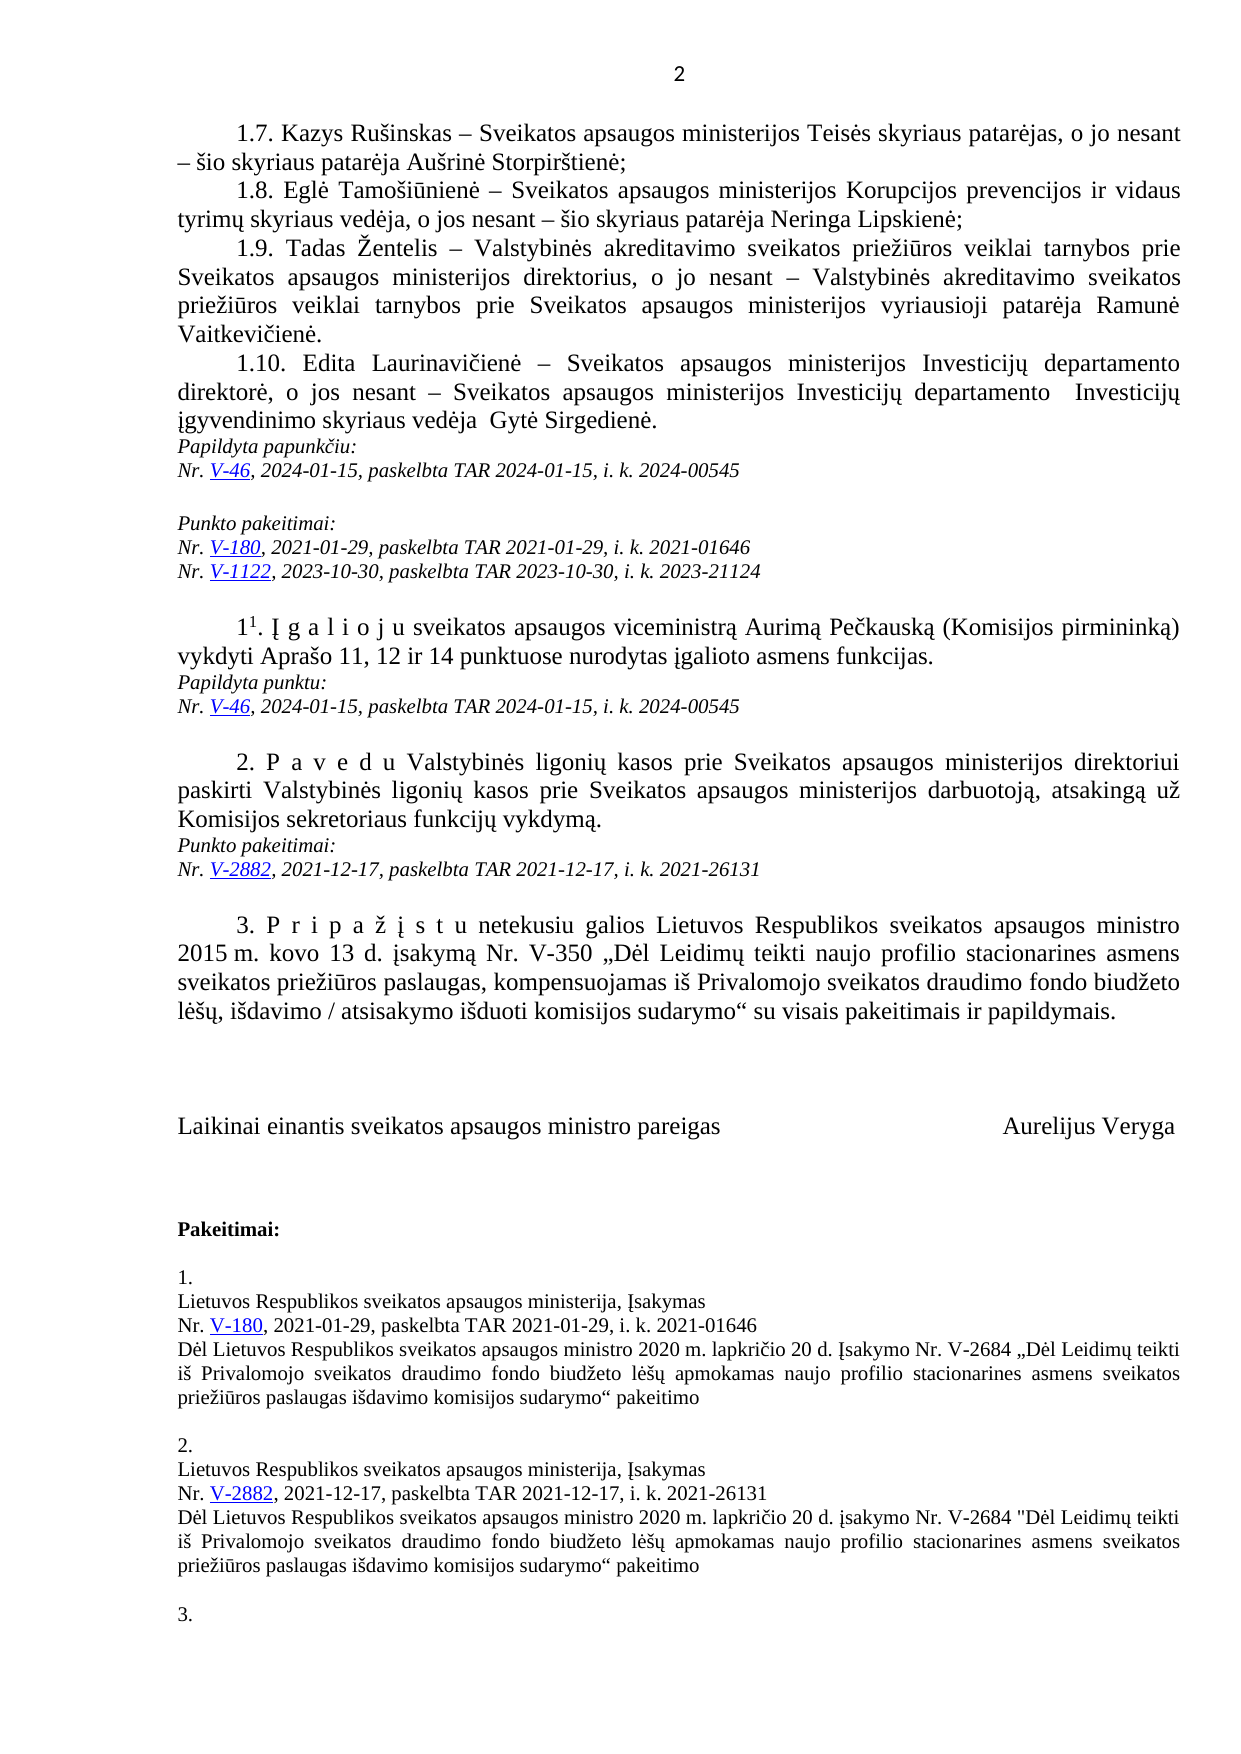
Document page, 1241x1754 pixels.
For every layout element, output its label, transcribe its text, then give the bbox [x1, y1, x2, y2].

text 1.7. Kazys Rušinskas – Sveikatos apsaugos ministerijos Teisės skyriaus patarėjas, o jo nesant – šio skyriaus patarėja Aušrinė Storpirštienė; [177, 118, 1181, 176]
text Nr. V-180, 2021-01-29, paskelbta TAR 2021-01-29, i. k. 2021-01646 [177, 1313, 1181, 1337]
text Punkto pakeitimai: [177, 833, 1181, 857]
text 11. Į g a l i o j u sveikatos apsaugos viceministrą Aurimą Pečkauską (Komisijos pirmininką) vykdyti Aprašo 11, 12 ir 14 punktuose nurodytas įgalioto asmens funkcijas. [177, 612, 1181, 670]
text Papildyta papunkčiu: [177, 434, 1181, 458]
text Nr. V-46, 2024-01-15, paskelbta TAR 2024-01-15, i. k. 2024-00545 [177, 458, 1181, 482]
text Lietuvos Respublikos sveikatos apsaugos ministerija, Įsakymas [177, 1289, 1181, 1313]
text Nr. V-46, 2024-01-15, paskelbta TAR 2024-01-15, i. k. 2024-00545 [177, 694, 1181, 718]
text Nr. V-2882, 2021-12-17, paskelbta TAR 2021-12-17, i. k. 2021-26131 [177, 1481, 1181, 1505]
text 1.8. Eglė Tamošiūnienė – Sveikatos apsaugos ministerijos Korupcijos prevencijos ir vidaus tyrimų skyriaus vedėja, o jos nesant – šio skyriaus patarėja Neringa Lipskienė; [177, 176, 1181, 233]
text 3. [177, 1602, 1181, 1626]
text 1.10. Edita Laurinavičienė – Sveikatos apsaugos ministerijos Investicijų departamento direktorė, o jos nesant – Sveikatos apsaugos ministerijos Investicijų departamento Investicijų įgyvendinimo skyriaus vedėja Gytė Sirgedienė. [177, 348, 1181, 434]
text Dėl Lietuvos Respublikos sveikatos apsaugos ministro 2020 m. lapkričio 20 d. įsakymo Nr. V-2684 "Dėl Leidimų teikti iš Privalomojo sveikatos draudimo fondo biudžeto lėšų apmokamas naujo profilio stacionarines asmens sveikatos priežiūros paslaugas išdavimo komisijos sudarymo“ pakeitimo [177, 1505, 1181, 1577]
text 2. P a v e d u Valstybinės ligonių kasos prie Sveikatos apsaugos ministerijos direktoriui paskirti Valstybinės ligonių kasos prie Sveikatos apsaugos ministerijos darbuotoją, atsakingą už Komisijos sekretoriaus funkcijų vykdymą. [177, 747, 1181, 833]
text Pakeitimai: [177, 1217, 1181, 1241]
text 1. [177, 1265, 1181, 1289]
text Laikinai einantis sveikatos apsaugos ministro pareigas Aurelijus Veryga [177, 1111, 1181, 1140]
text 1.9. Tadas Žentelis – Valstybinės akreditavimo sveikatos priežiūros veiklai tarnybos prie Sveikatos apsaugos ministerijos direktorius, o jo nesant – Valstybinės akreditavimo sveikatos priežiūros veiklai tarnybos prie Sveikatos apsaugos ministerijos vyriausioji patarėja Ramunė Vaitkevičienė. [177, 233, 1181, 348]
text Nr. V-1122, 2023-10-30, paskelbta TAR 2023-10-30, i. k. 2023-21124 [177, 559, 1181, 583]
text Nr. V-2882, 2021-12-17, paskelbta TAR 2021-12-17, i. k. 2021-26131 [177, 857, 1181, 881]
text Punkto pakeitimai: [177, 511, 1181, 535]
text 3. P r i p a ž į s t u netekusiu galios Lietuvos Respublikos sveikatos apsaugos ministro 2015 m. kovo 13 d. įsakymą Nr. V-350 „Dėl Leidimų teikti naujo profilio stacionarines asmens sveikatos priežiūros paslaugas, kompensuojamas iš Privalomojo sveikatos draudimo fondo biudžeto lėšų, išdavimo / atsisakymo išduoti komisijos sudarymo“ su visais pakeitimais ir papildymais. [177, 910, 1181, 1025]
text 2. [177, 1433, 1181, 1457]
text Papildyta punktu: [177, 670, 1181, 694]
text Dėl Lietuvos Respublikos sveikatos apsaugos ministro 2020 m. lapkričio 20 d. Įsakymo Nr. V-2684 „Dėl Leidimų teikti iš Privalomojo sveikatos draudimo fondo biudžeto lėšų apmokamas naujo profilio stacionarines asmens sveikatos priežiūros paslaugas išdavimo komisijos sudarymo“ pakeitimo [177, 1337, 1181, 1409]
text Lietuvos Respublikos sveikatos apsaugos ministerija, Įsakymas [177, 1457, 1181, 1481]
text Nr. V-180, 2021-01-29, paskelbta TAR 2021-01-29, i. k. 2021-01646 [177, 535, 1181, 559]
